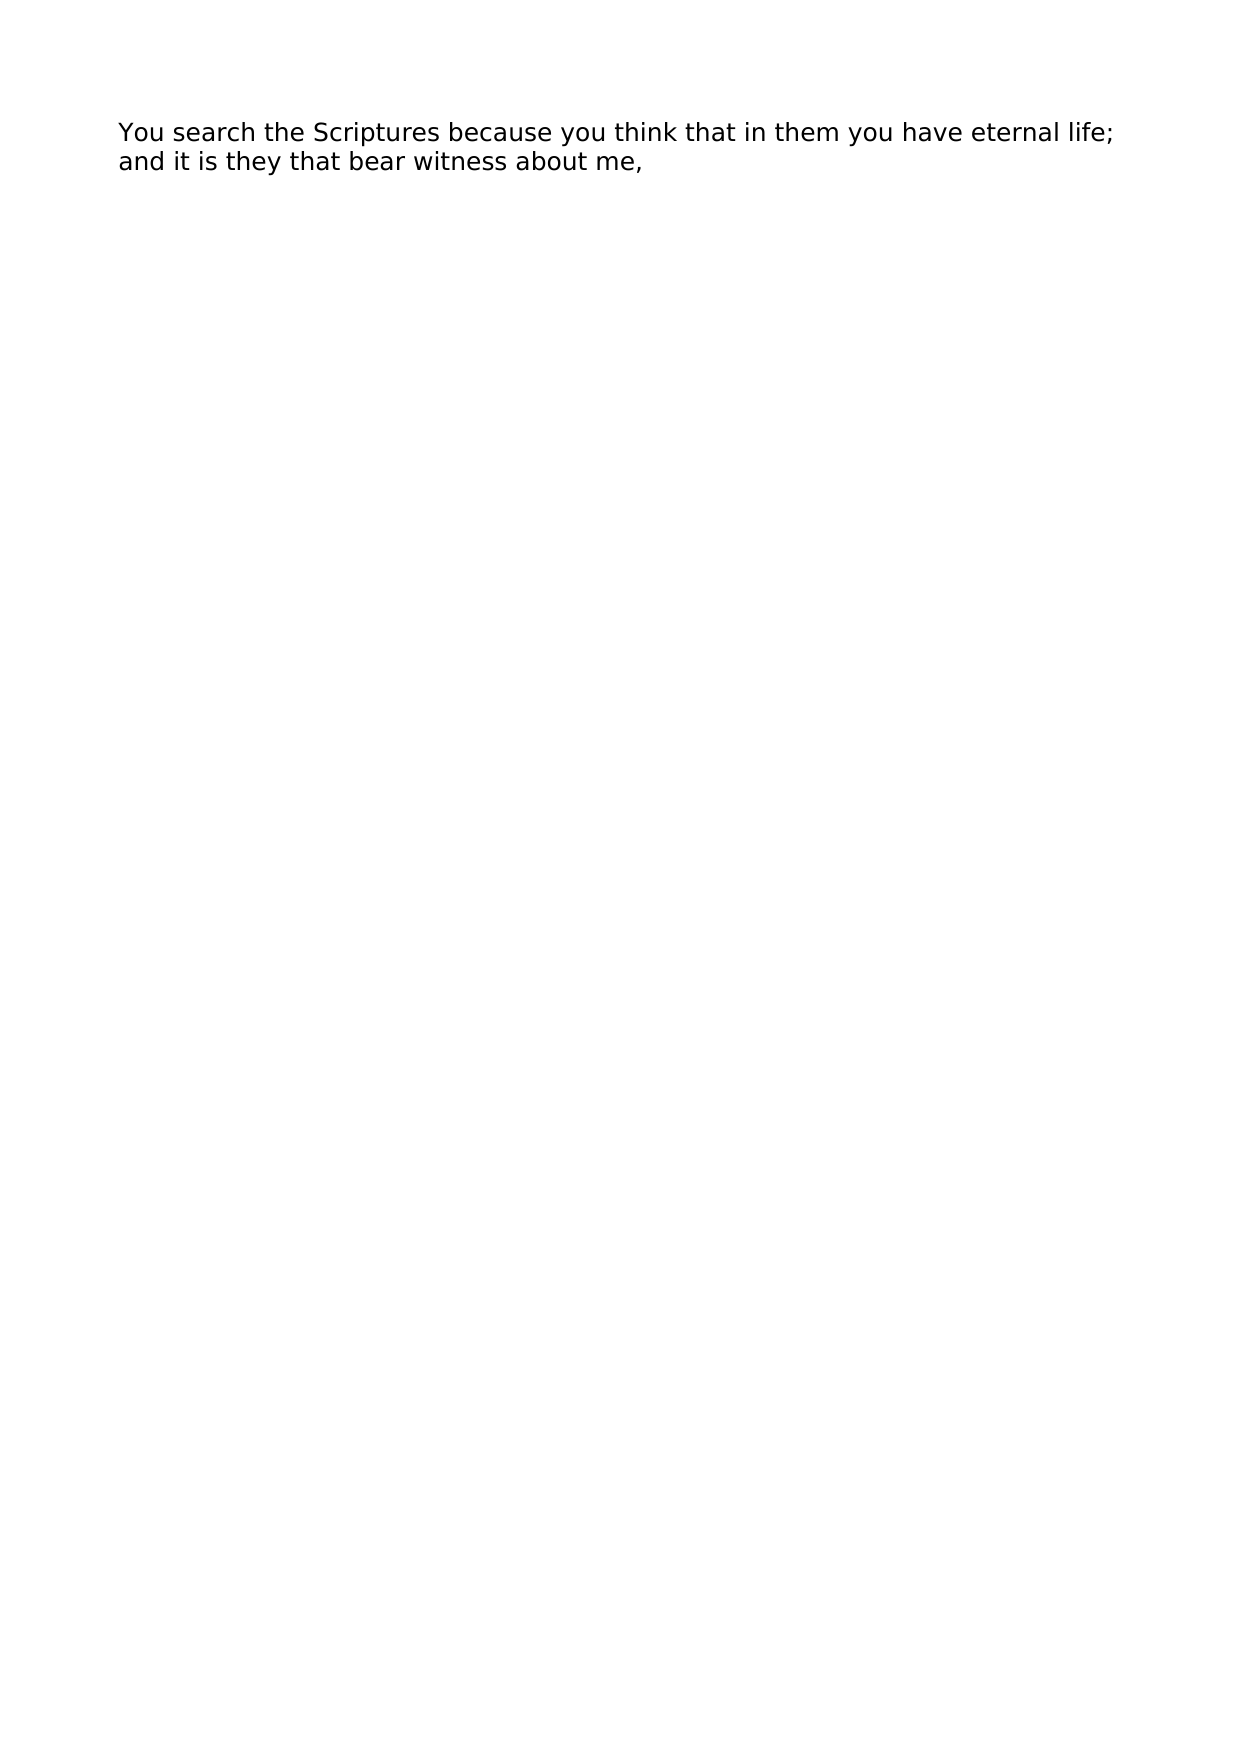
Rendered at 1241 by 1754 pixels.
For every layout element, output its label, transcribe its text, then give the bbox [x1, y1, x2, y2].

text You search the Scriptures because you think that in them you have eternal life; and it is they that bear witness about me, [118, 118, 1122, 176]
